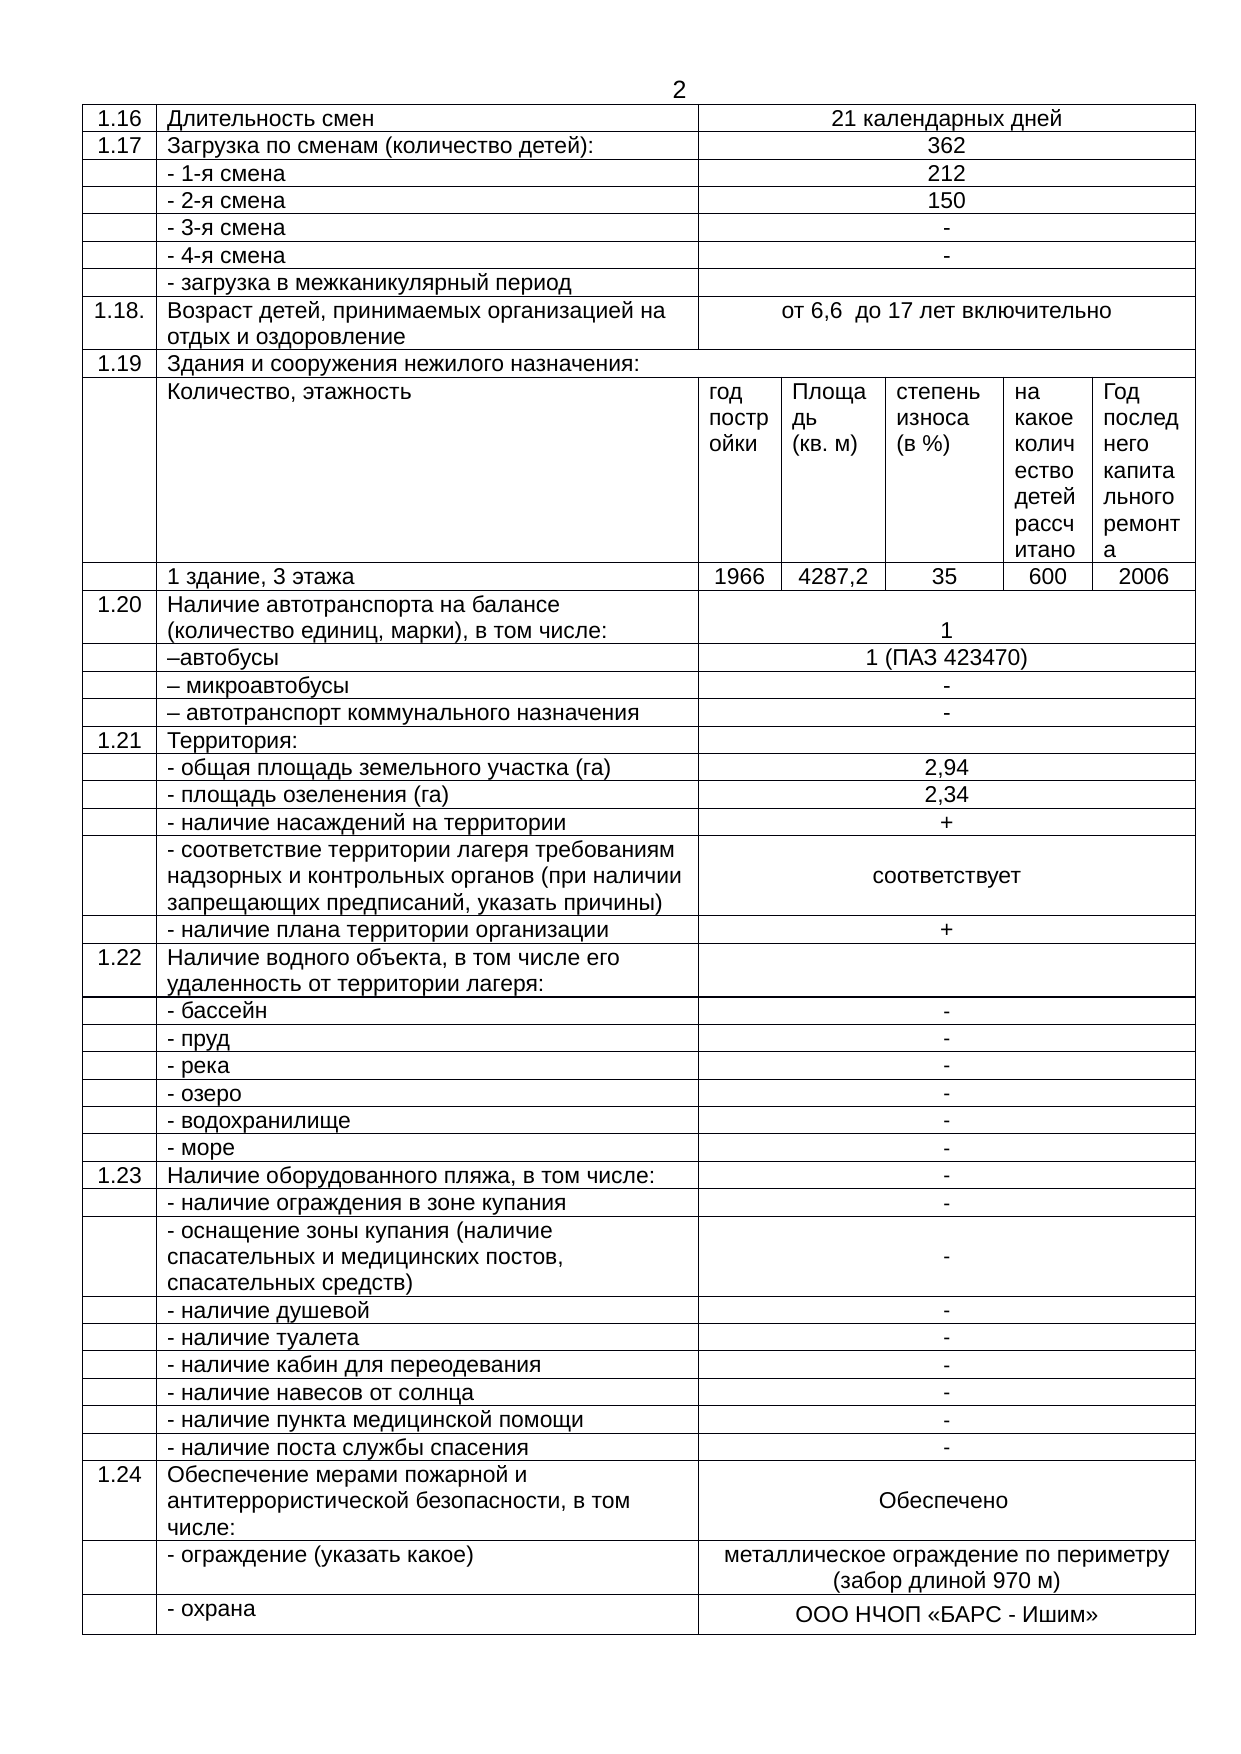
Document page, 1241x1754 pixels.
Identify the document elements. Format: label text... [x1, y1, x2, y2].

table_cell Здания и сооружения нежилого назначения: [157, 350, 1195, 377]
table_cell 1.17 [83, 132, 156, 158]
table_cell 1.21 [83, 727, 156, 753]
table_cell 1.16 [83, 105, 156, 131]
table_cell - море [157, 1134, 698, 1161]
table_cell - наличие насаждений на территории [157, 809, 698, 835]
table_cell 2006 [1093, 563, 1195, 589]
table_cell [699, 727, 1195, 753]
table_cell + [699, 916, 1195, 943]
table_cell - [699, 1351, 1195, 1378]
table_cell [83, 1107, 156, 1133]
table_cell - [699, 1379, 1195, 1405]
table_cell - наличие ограждения в зоне купания [157, 1189, 698, 1216]
table_cell - наличие навесов от солнца [157, 1379, 698, 1405]
table_cell Обеспечение мерами пожарной и антитеррористической безопасности, в том числе: [157, 1461, 698, 1540]
table_cell год постройки [699, 378, 781, 562]
table_cell 1.19 [83, 350, 156, 377]
table_cell 150 [699, 187, 1195, 213]
table_cell - водохранилище [157, 1107, 698, 1133]
table_cell [83, 1052, 156, 1078]
table_cell 362 [699, 132, 1195, 158]
table_cell 4287,2 [782, 563, 885, 589]
table_cell Обеспечено [699, 1461, 1195, 1540]
table_cell [83, 644, 156, 671]
table_cell - [699, 1052, 1195, 1078]
table_cell соответствует [699, 836, 1195, 915]
table_cell [83, 1217, 156, 1296]
table_cell - [699, 998, 1195, 1024]
table_cell - [699, 1080, 1195, 1106]
table_cell - 3-я смена [157, 214, 698, 241]
table_cell 1.22 [83, 944, 156, 996]
table_cell [83, 1379, 156, 1405]
table_cell [83, 781, 156, 808]
table_cell - пруд [157, 1025, 698, 1051]
table_cell - оснащение зоны купания (наличие спасательных и медицинских постов, спасательных средств) [157, 1217, 698, 1296]
table_cell - бассейн [157, 998, 698, 1024]
table_cell [83, 214, 156, 241]
table_cell - общая площадь земельного участка (га) [157, 754, 698, 780]
table_cell 1.24 [83, 1461, 156, 1540]
table_cell [83, 1080, 156, 1106]
table_cell - [699, 1434, 1195, 1460]
table_cell - [699, 699, 1195, 726]
table_cell [83, 563, 156, 589]
table_cell 1 здание, 3 этажа [157, 563, 698, 589]
table_cell [83, 1351, 156, 1378]
table_cell Наличие водного объекта, в том числе его удаленность от территории лагеря: [157, 944, 698, 996]
table_cell Наличие автотранспорта на балансе (количество единиц, марки), в том числе: [157, 591, 698, 643]
table_cell 35 [886, 563, 1003, 589]
table_cell [83, 699, 156, 726]
table_cell [83, 160, 156, 186]
table_cell [699, 944, 1195, 996]
table_cell - [699, 1107, 1195, 1133]
table_cell Количество, этажность [157, 378, 698, 562]
table_cell - наличие плана территории организации [157, 916, 698, 943]
table_cell 1.20 [83, 591, 156, 643]
table_cell 600 [1004, 563, 1092, 589]
table_cell - 4-я смена [157, 242, 698, 268]
table_cell - [699, 1217, 1195, 1296]
table_cell [83, 1595, 156, 1634]
table_cell – автотранспорт коммунального назначения [157, 699, 698, 726]
table_cell [699, 269, 1195, 296]
table_cell [83, 672, 156, 698]
table_cell [83, 378, 156, 562]
table_cell [83, 1025, 156, 1051]
table_cell [83, 269, 156, 296]
table_cell [83, 1324, 156, 1350]
table_cell степень износа (в %) [886, 378, 1003, 562]
table_cell - [699, 1189, 1195, 1216]
table_cell 21 календарных дней [699, 105, 1195, 131]
table_cell - [699, 1162, 1195, 1188]
table_cell [83, 1297, 156, 1323]
table_cell 1 (ПАЗ 423470) [699, 644, 1195, 671]
table_cell 2,34 [699, 781, 1195, 808]
table_cell - [699, 214, 1195, 241]
table_cell - [699, 242, 1195, 268]
table_cell - озеро [157, 1080, 698, 1106]
table_cell Площадь (кв. м) [782, 378, 885, 562]
table_cell Длительность смен [157, 105, 698, 131]
table_cell - наличие душевой [157, 1297, 698, 1323]
table_cell Наличие оборудованного пляжа, в том числе: [157, 1162, 698, 1188]
table_cell Возраст детей, принимаемых организацией на отдых и оздоровление [157, 297, 698, 349]
table_cell + [699, 809, 1195, 835]
table_cell [83, 998, 156, 1024]
table_cell - загрузка в межканикулярный период [157, 269, 698, 296]
table_cell от 6,6 до 17 лет включительно [699, 297, 1195, 349]
table_cell [83, 1434, 156, 1460]
table_cell [83, 187, 156, 213]
table_cell [83, 809, 156, 835]
table_cell –автобусы [157, 644, 698, 671]
table_cell 1966 [699, 563, 781, 589]
table_cell – микроавтобусы [157, 672, 698, 698]
table_cell 212 [699, 160, 1195, 186]
table_cell ООО НЧОП «БАРС - Ишим» [699, 1595, 1195, 1634]
table_cell - соответствие территории лагеря требованиям надзорных и контрольных органов (при наличии запрещающих предписаний, указать причины) [157, 836, 698, 915]
table_cell - ограждение (указать какое) [157, 1541, 698, 1594]
table_cell Территория: [157, 727, 698, 753]
table_cell 1.23 [83, 1162, 156, 1188]
table_cell [83, 1406, 156, 1433]
table_cell - наличие кабин для переодевания [157, 1351, 698, 1378]
table_cell - [699, 672, 1195, 698]
table_cell [83, 1134, 156, 1161]
table_cell 2,94 [699, 754, 1195, 780]
table_cell - [699, 1297, 1195, 1323]
table_cell - площадь озеленения (га) [157, 781, 698, 808]
table_cell - [699, 1406, 1195, 1433]
table_cell [83, 836, 156, 915]
table_cell - наличие туалета [157, 1324, 698, 1350]
table_cell металлическое ограждение по периметру (забор длиной 970 м) [699, 1541, 1195, 1594]
table_cell [83, 1541, 156, 1594]
table_cell 1.18. [83, 297, 156, 349]
table_cell на какое количество детей рассчитано [1004, 378, 1092, 562]
table_cell Загрузка по сменам (количество детей): [157, 132, 698, 158]
table_cell Год последнего капитального ремонта [1093, 378, 1195, 562]
table_cell - 1-я смена [157, 160, 698, 186]
table_cell - наличие пункта медицинской помощи [157, 1406, 698, 1433]
table_cell 1 [699, 591, 1195, 643]
table_cell [83, 916, 156, 943]
table_cell - река [157, 1052, 698, 1078]
table_cell - [699, 1025, 1195, 1051]
table_cell - охрана [157, 1595, 698, 1634]
table_cell - [699, 1324, 1195, 1350]
table_cell - наличие поста службы спасения [157, 1434, 698, 1460]
table_cell [83, 754, 156, 780]
table_cell - [699, 1134, 1195, 1161]
table_cell [83, 1189, 156, 1216]
table_cell - 2-я смена [157, 187, 698, 213]
table_cell [83, 242, 156, 268]
